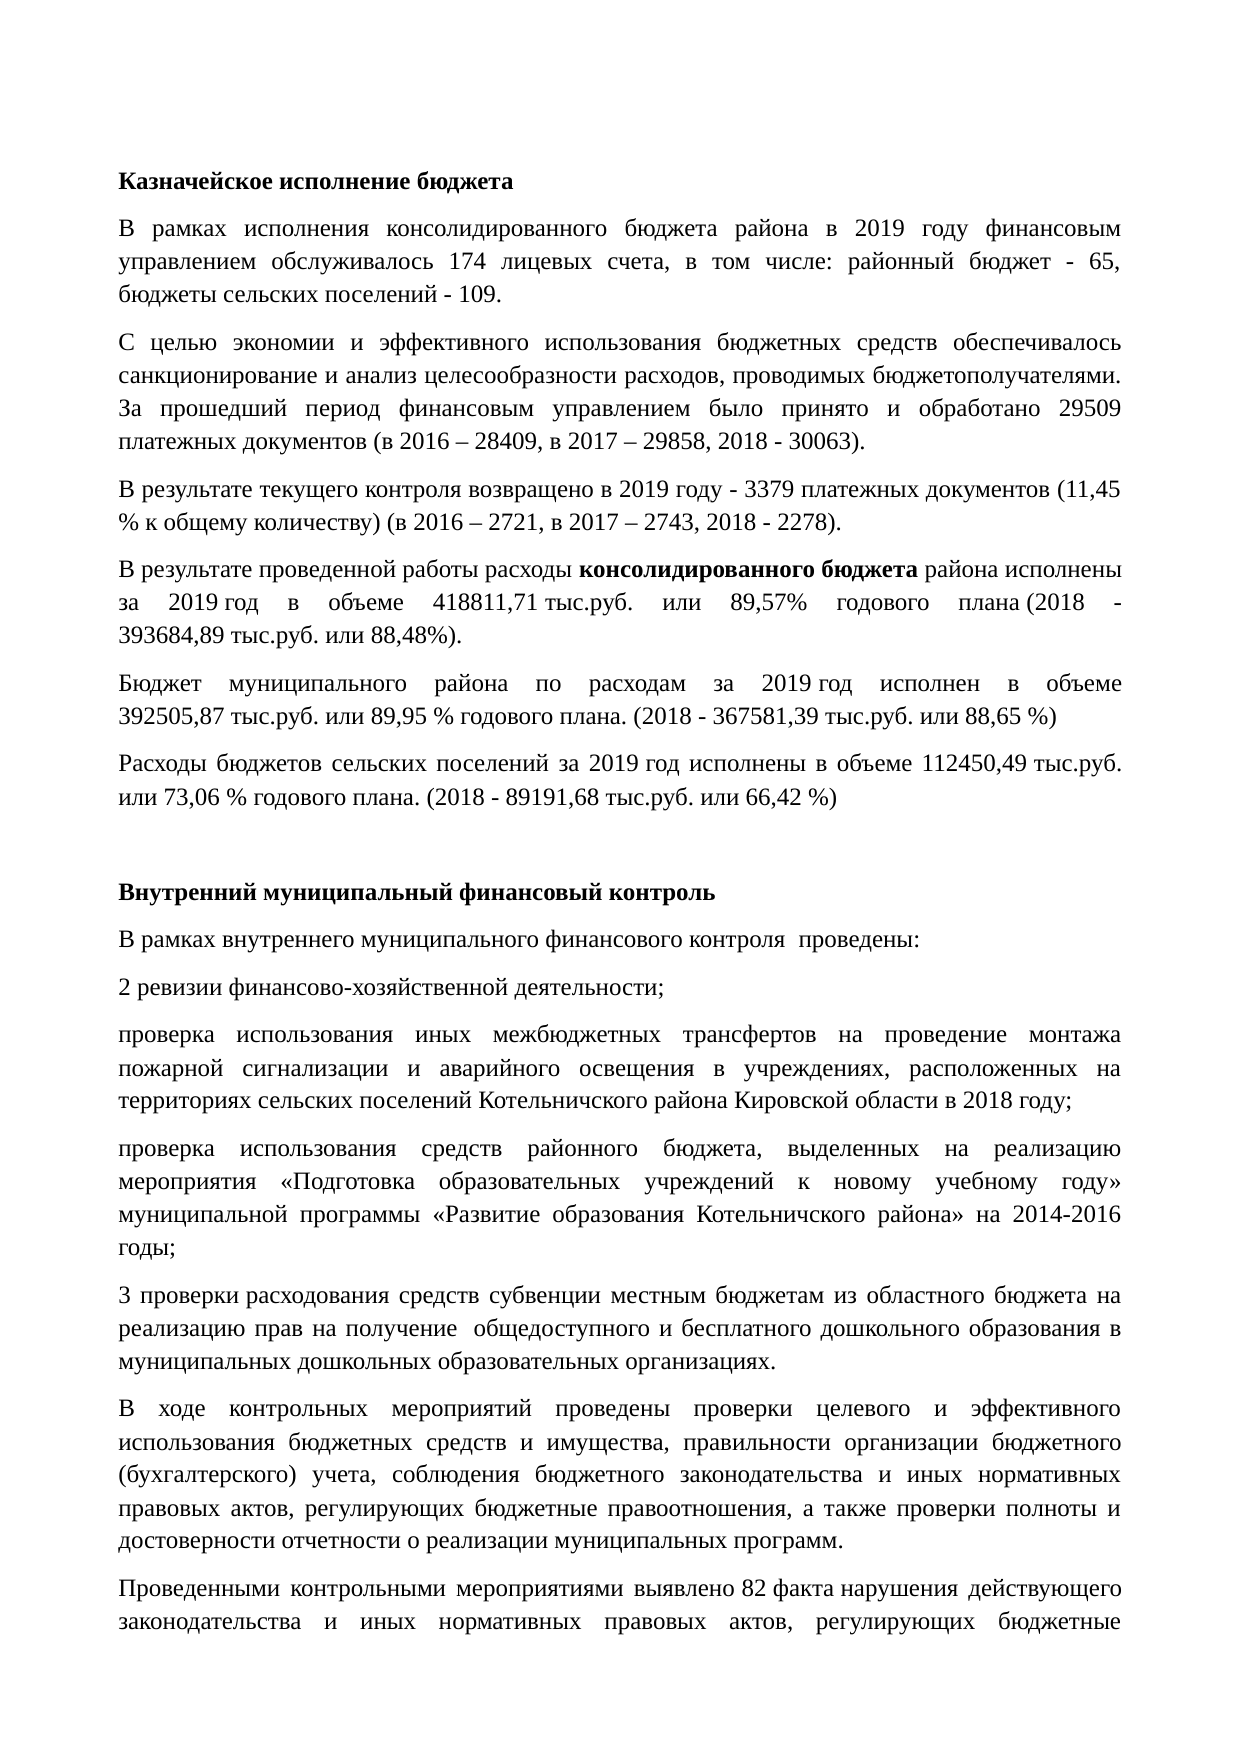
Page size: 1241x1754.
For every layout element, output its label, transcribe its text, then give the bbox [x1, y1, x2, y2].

text В рамках внутреннего муниципального финансового контроля проведены: [118, 924, 1122, 953]
text 3 проверки расходования средств субвенции местным бюджетам из областного бюджета на реализацию прав на получение общедоступного и бесплатного дошкольного образования в муниципальных дошкольных образовательных организациях. [118, 1280, 1122, 1375]
text Внутренний муниципальный финансовый контроль [118, 877, 1122, 906]
text В ходе контрольных мероприятий проведены проверки целевого и эффективного использования бюджетных средств и имущества, правильности организации бюджетного (бухгалтерского) учета, соблюдения бюджетного законодательства и иных нормативных правовых актов, регулирующих бюджетные правоотношения, а также проверки полноты и достоверности отчетности о реализации муниципальных программ. [118, 1393, 1122, 1554]
text В рамках исполнения консолидированного бюджета района в 2019 году финансовым управлением обслуживалось 174 лицевых счета, в том числе: районный бюджет - 65, бюджеты сельских поселений - 109. [118, 213, 1122, 308]
text проверка использования средств районного бюджета, выделенных на реализацию мероприятия «Подготовка образовательных учреждений к новому учебному году» муниципальной программы «Развитие образования Котельничского района» на 2014-2016 годы; [118, 1133, 1122, 1261]
text С целью экономии и эффективного использования бюджетных средств обеспечивалось санкционирование и анализ целесообразности расходов, проводимых бюджетополучателями. За прошедший период финансовым управлением было принято и обработано 29509 платежных документов (в 2016 – 28409, в 2017 – 29858, 2018 - 30063). [118, 327, 1122, 455]
text 2 ревизии финансово-хозяйственной деятельности; [118, 972, 1122, 1001]
text Расходы бюджетов сельских поселений за 2019 год исполнены в объеме 112450,49 тыс.руб. или 73,06 % годового плана. (2018 - 89191,68 тыс.руб. или 66,42 %) [118, 748, 1122, 810]
text В результате проведенной работы расходы консолидированного бюджета района исполнены за 2019 год в объеме 418811,71 тыс.руб. или 89,57% годового плана (2018 - 393684,89 тыс.руб. или 88,48%). [118, 554, 1122, 649]
text Казначейское исполнение бюджета [118, 166, 1122, 194]
text Проведенными контрольными мероприятиями выявлено 82 факта нарушения действующего законодательства и иных нормативных правовых актов, регулирующих бюджетные [118, 1573, 1122, 1635]
text В результате текущего контроля возвращено в 2019 году - 3379 платежных документов (11,45 % к общему количеству) (в 2016 – 2721, в 2017 – 2743, 2018 - 2278). [118, 474, 1122, 535]
text проверка использования иных межбюджетных трансфертов на проведение монтажа пожарной сигнализации и аварийного освещения в учреждениях, расположенных на территориях сельских поселений Котельничского района Кировской области в 2018 году; [118, 1019, 1122, 1114]
text Бюджет муниципального района по расходам за 2019 год исполнен в объеме 392505,87 тыс.руб. или 89,95 % годового плана. (2018 - 367581,39 тыс.руб. или 88,65 %) [118, 668, 1122, 730]
